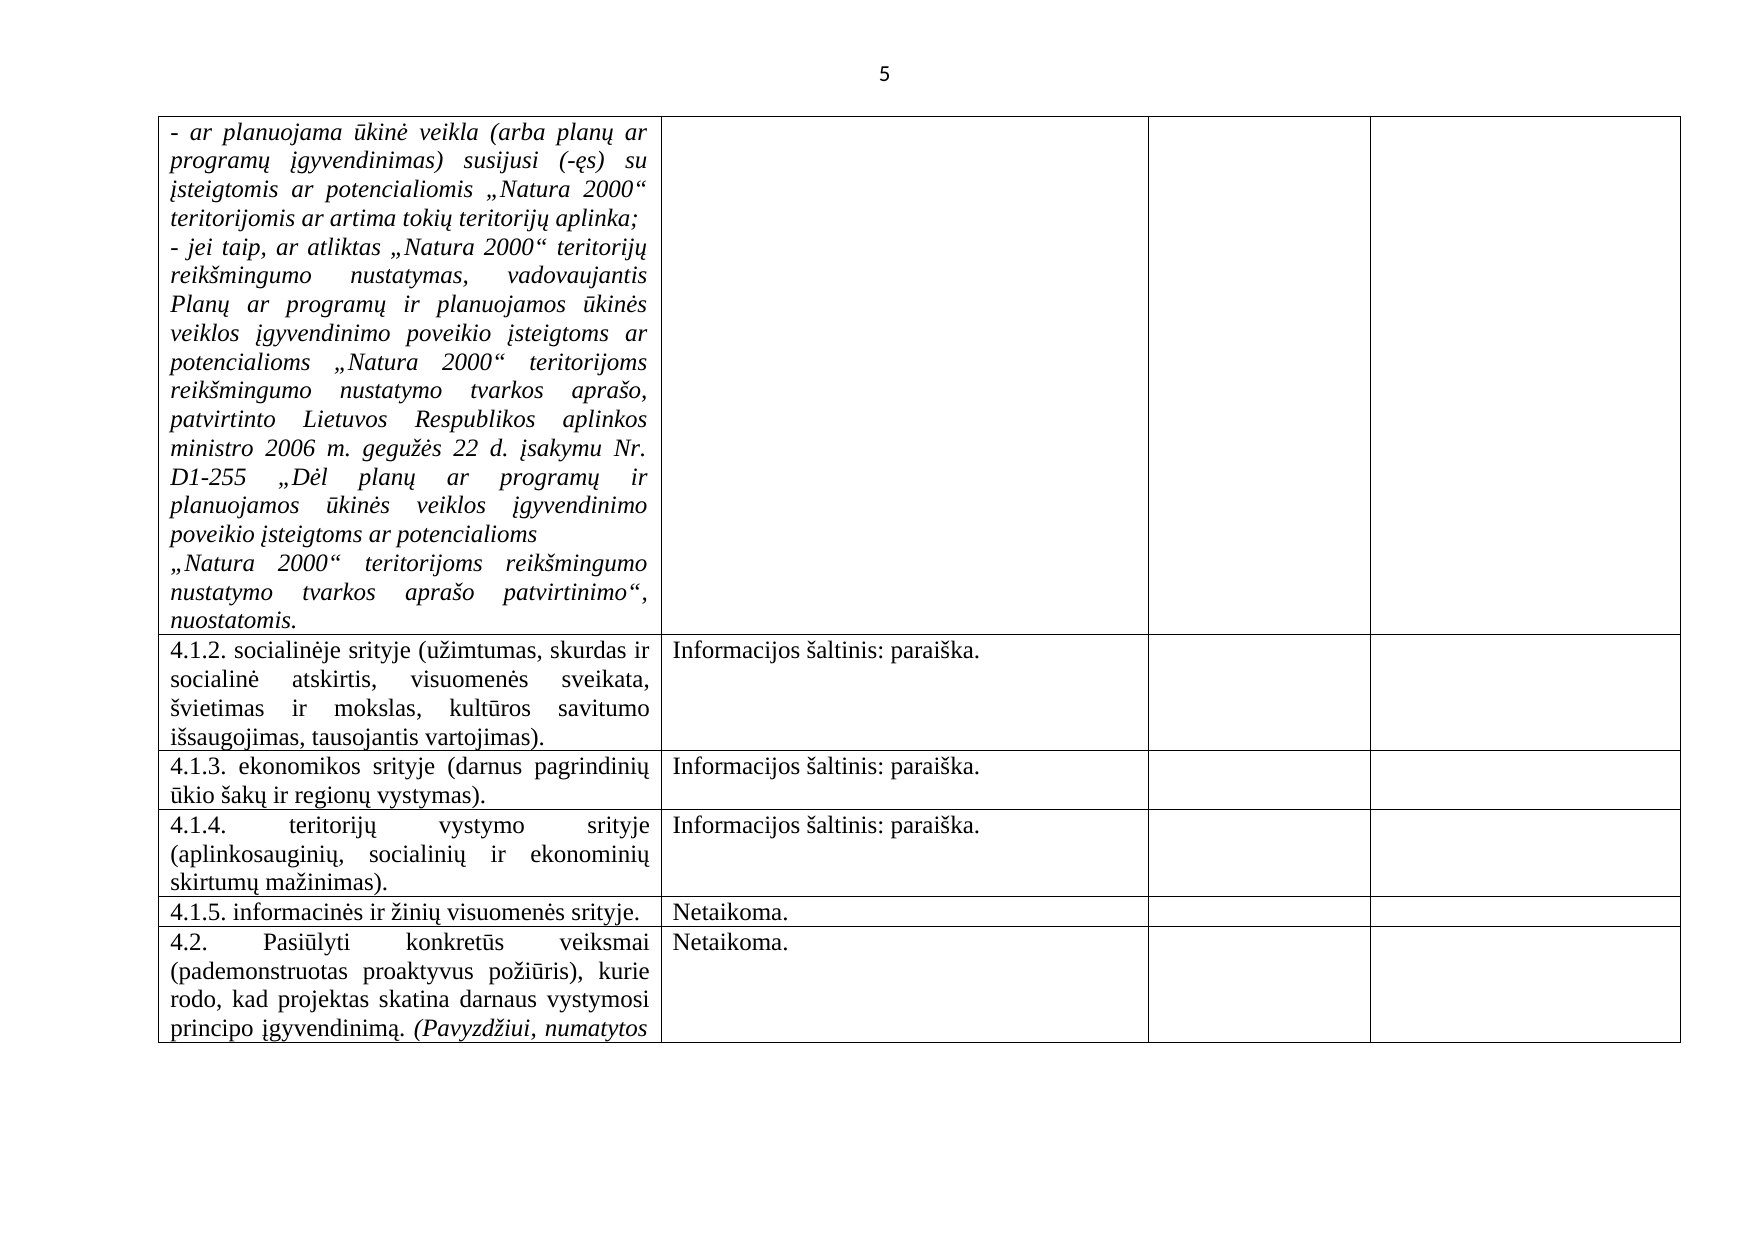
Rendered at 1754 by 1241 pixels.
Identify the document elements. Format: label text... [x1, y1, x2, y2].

table_cell 4.2. Pasiūlyti konkretūs veiksmai (pademonstruotas proaktyvus požiūris), kurie rodo, kad projektas skatina darnaus vystymosi principo įgyvendinimą. (Pavyzdžiui, numatytos [159, 927, 661, 1042]
table_cell [1149, 751, 1370, 809]
table_cell [1371, 117, 1680, 634]
table_cell [1149, 927, 1370, 1042]
table_cell [1371, 897, 1680, 926]
table_cell Informacijos šaltinis: paraiška. [662, 635, 1148, 750]
table_cell [1149, 897, 1370, 926]
table_cell [1149, 117, 1370, 634]
table_cell 4.1.3. ekonomikos srityje (darnus pagrindinių ūkio šakų ir regionų vystymas). [159, 751, 661, 809]
table_cell [1371, 635, 1680, 750]
table_cell Informacijos šaltinis: paraiška. [662, 810, 1148, 896]
table_cell Informacijos šaltinis: paraiška. [662, 751, 1148, 809]
table_cell 4.1.5. informacinės ir žinių visuomenės srityje. [159, 897, 661, 926]
table_cell [662, 117, 1148, 634]
table_cell 4.1.2. socialinėje srityje (užimtumas, skurdas ir socialinė atskirtis, visuomenės sveikata, švietimas ir mokslas, kultūros savitumo išsaugojimas, tausojantis vartojimas). [159, 635, 661, 750]
table_cell [1149, 810, 1370, 896]
table_cell Netaikoma. [662, 927, 1148, 1042]
table_cell Netaikoma. [662, 897, 1148, 926]
table_cell [1149, 635, 1370, 750]
table_cell [1371, 927, 1680, 1042]
table_cell [1371, 751, 1680, 809]
table_cell - ar planuojama ūkinė veikla (arba planų ar programų įgyvendinimas) susijusi (-ęs) su įsteigtomis ar potencialiomis „Natura 2000“ teritorijomis ar artima tokių teritorijų aplinka; - jei taip, ar atliktas „Natura 2000“ teritorijų reikšmingumo nustatymas, vadovaujantis Planų ar programų ir planuojamos ūkinės veiklos įgyvendinimo poveikio įsteigtoms ar potencialioms „Natura 2000“ teritorijoms reikšmingumo nustatymo tvarkos aprašo, patvirtinto Lietuvos Respublikos aplinkos ministro 2006 m. gegužės 22 d. įsakymu Nr. D1-255 „Dėl planų ar programų ir planuojamos ūkinės veiklos įgyvendinimo poveikio įsteigtoms ar potencialioms „Natura 2000“ teritorijoms reikšmingumo nustatymo tvarkos aprašo patvirtinimo“, nuostatomis. [159, 117, 661, 634]
table_cell 4.1.4. teritorijų vystymo srityje (aplinkosauginių, socialinių ir ekonominių skirtumų mažinimas). [159, 810, 661, 896]
table_cell [1371, 810, 1680, 896]
